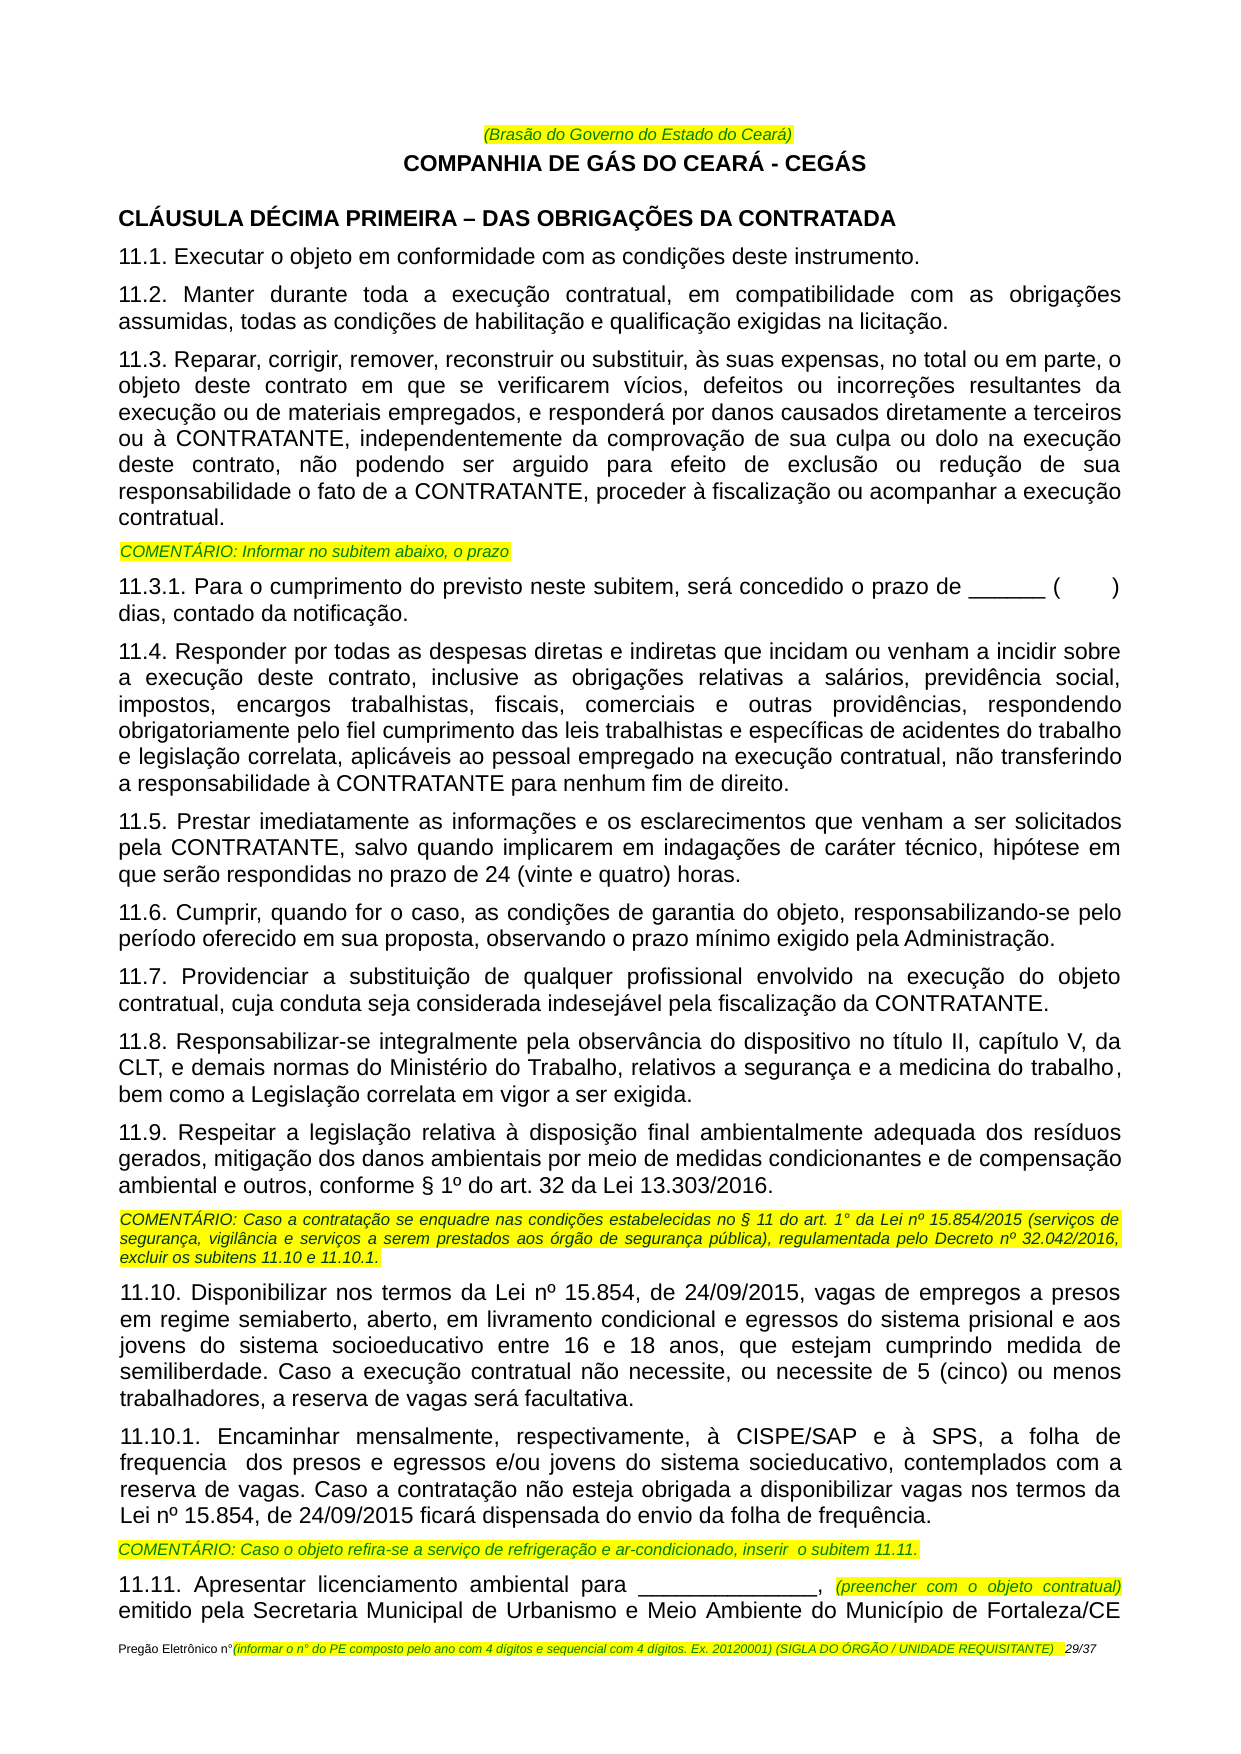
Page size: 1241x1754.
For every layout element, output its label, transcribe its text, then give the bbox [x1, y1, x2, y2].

text 11.11. Apresentar licenciamento ambiental para ______________, (preencher com o objeto contratual) emitido pela Secretaria Municipal de Urbanismo e Meio Ambiente do Município de Fortaleza/CE [118, 1571, 1122, 1624]
text 11.10. Disponibilizar nos termos da Lei nº 15.854, de 24/09/2015, vagas de empregos a presos em regime semiaberto, aberto, em livramento condicional e egressos do sistema prisional e aos jovens do sistema socioeducativo entre 16 e 18 anos, que estejam cumprindo medida de semiliberdade. Caso a execução contratual não necessite, ou necessite de 5 (cinco) ou menos trabalhadores, a reserva de vagas será facultativa. [119, 1279, 1122, 1411]
text COMENTÁRIO: Caso o objeto refira-se a serviço de refrigeração e ar-condicionado, inserir o subitem 11.11. [118, 1540, 1120, 1559]
text 11.3. Reparar, corrigir, remover, reconstruir ou substituir, às suas expensas, no total ou em parte, o objeto deste contrato em que se verificarem vícios, defeitos ou incorreções resultantes da execução ou de materiais empregados, e responderá por danos causados diretamente a terceiros ou à CONTRATANTE, independentemente da comprovação de sua culpa ou dolo na execução deste contrato, não podendo ser arguido para efeito de exclusão ou redução de sua responsabilidade o fato de a CONTRATANTE, proceder à fiscalização ou acompanhar a execução contratual. [118, 346, 1122, 530]
text 11.8. Responsabilizar-se integralmente pela observância do dispositivo no título II, capítulo V, da CLT, e demais normas do Ministério do Trabalho, relativos a segurança e a medicina do trabalho, bem como a Legislação correlata em vigor a ser exigida. [118, 1028, 1122, 1107]
text 11.1. Executar o objeto em conformidade com as condições deste instrumento. [118, 243, 1122, 269]
text 11.10.1. Encaminhar mensalmente, respectivamente, à CISPE/SAP e à SPS, a folha de frequencia dos presos e egressos e/ou jovens do sistema socieducativo, contemplados com a reserva de vagas. Caso a contratação não esteja obrigada a disponibilizar vagas nos termos da Lei nº 15.854, de 24/09/2015 ficará dispensada do envio da folha de frequência. [119, 1423, 1122, 1528]
text 11.5. Prestar imediatamente as informações e os esclarecimentos que venham a ser solicitados pela CONTRATANTE, salvo quando implicarem em indagações de caráter técnico, hipótese em que serão respondidas no prazo de 24 (vinte e quatro) horas. [118, 808, 1122, 887]
text 11.4. Responder por todas as despesas diretas e indiretas que incidam ou venham a incidir sobre a execução deste contrato, inclusive as obrigações relativas a salários, previdência social, impostos, encargos trabalhistas, fiscais, comerciais e outras providências, respondendo obrigatoriamente pelo fiel cumprimento das leis trabalhistas e específicas de acidentes do trabalho e legislação correlata, aplicáveis ao pessoal empregado na execução contratual, não transferindo a responsabilidade à CONTRATANTE para nenhum fim de direito. [118, 638, 1122, 796]
text COMENTÁRIO: Informar no subitem abaixo, o prazo [120, 542, 1122, 561]
text 11.9. Respeitar a legislação relativa à disposição final ambientalmente adequada dos resíduos gerados, mitigação dos danos ambientais por meio de medidas condicionantes e de compensação ambiental e outros, conforme § 1º do art. 32 da Lei 13.303/2016. [118, 1119, 1122, 1198]
text COMENTÁRIO: Caso a contratação se enquadre nas condições estabelecidas no § 11 do art. 1° da Lei nº 15.854/2015 (serviços de segurança, vigilância e serviços a serem prestados aos órgão de segurança pública), regulamentada pelo Decreto nº 32.042/2016, excluir os subitens 11.10 e 11.10.1. [119, 1210, 1122, 1267]
text 11.6. Cumprir, quando for o caso, as condições de garantia do objeto, responsabilizando-se pelo período oferecido em sua proposta, observando o prazo mínimo exigido pela Administração. [118, 899, 1122, 951]
text 11.3.1. Para o cumprimento do previsto neste subitem, será concedido o prazo de ______ ( ) dias, contado da notificação. [118, 573, 1122, 626]
text 11.2. Manter durante toda a execução contratual, em compatibilidade com as obrigações assumidas, todas as condições de habilitação e qualificação exigidas na licitação. [118, 281, 1122, 334]
text 11.7. Providenciar a substituição de qualquer profissional envolvido na execução do objeto contratual, cuja conduta seja considerada indesejável pela fiscalização da CONTRATANTE. [118, 963, 1122, 1016]
text CLÁUSULA DÉCIMA PRIMEIRA – DAS OBRIGAÇÕES DA CONTRATADA [118, 205, 1122, 231]
